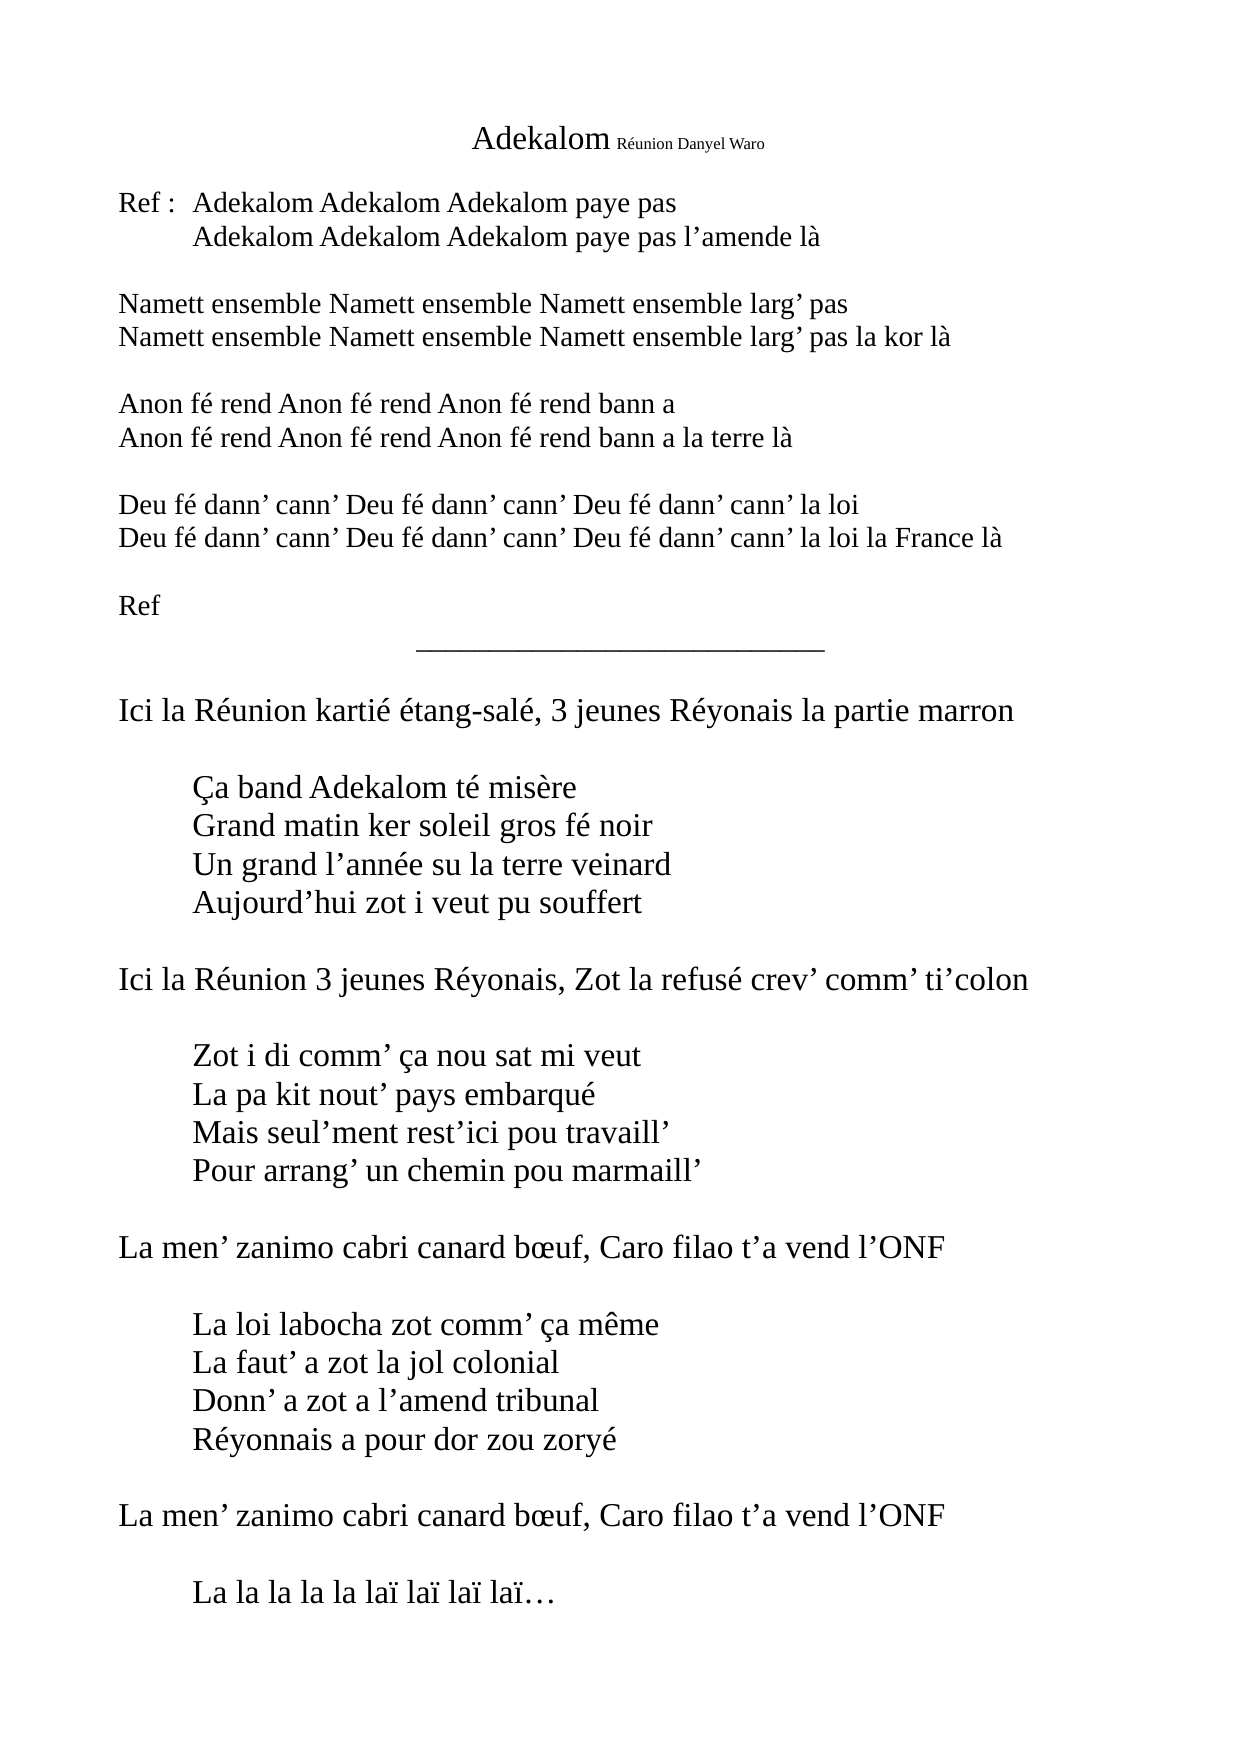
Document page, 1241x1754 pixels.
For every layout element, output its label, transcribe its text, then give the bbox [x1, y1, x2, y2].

text Zot i di comm’ ça nou sat mi veut [118, 1036, 1122, 1074]
text Ici la Réunion 3 jeunes Réyonais, Zot la refusé crev’ comm’ ti’colon [118, 959, 1122, 997]
text Namett ensemble Namett ensemble Namett ensemble larg’ pas la kor là [118, 319, 1122, 353]
text Grand matin ker soleil gros fé noir [118, 806, 1122, 844]
text Ref [118, 588, 1122, 621]
text Pour arrang’ un chemin pou marmaill’ [118, 1151, 1122, 1189]
text La men’ zanimo cabri canard bœuf, Caro filao t’a vend l’ONF [118, 1496, 1122, 1534]
text La men’ zanimo cabri canard bœuf, Caro filao t’a vend l’ONF [118, 1227, 1122, 1266]
text Adekalom Réunion Danyel Waro [118, 118, 1122, 156]
text Deu fé dann’ cann’ Deu fé dann’ cann’ Deu fé dann’ cann’ la loi la France là [118, 521, 1122, 554]
text Namett ensemble Namett ensemble Namett ensemble larg’ pas [118, 286, 1122, 319]
text Ça band Adekalom té misère [118, 767, 1122, 806]
text Ref : Adekalom Adekalom Adekalom paye pas [118, 185, 1122, 219]
text ____________________________ [118, 621, 1122, 655]
text La loi labocha zot comm’ ça même [118, 1304, 1122, 1342]
text La pa kit nout’ pays embarqué [118, 1074, 1122, 1112]
text Donn’ a zot a l’amend tribunal [118, 1381, 1122, 1419]
text Mais seul’ment rest’ici pou travaill’ [118, 1112, 1122, 1151]
text Anon fé rend Anon fé rend Anon fé rend bann a [118, 386, 1122, 420]
text Ici la Réunion kartié étang-salé, 3 jeunes Réyonais la partie marron [118, 691, 1122, 729]
text Anon fé rend Anon fé rend Anon fé rend bann a la terre là [118, 420, 1122, 453]
text La la la la la laï laï laï laï… [118, 1572, 1122, 1611]
text Un grand l’année su la terre veinard [118, 844, 1122, 882]
text Aujourd’hui zot i veut pu souffert [118, 882, 1122, 921]
text Réyonnais a pour dor zou zoryé [118, 1419, 1122, 1457]
text Adekalom Adekalom Adekalom paye pas l’amende là [118, 219, 1122, 252]
text La faut’ a zot la jol colonial [118, 1342, 1122, 1381]
text Deu fé dann’ cann’ Deu fé dann’ cann’ Deu fé dann’ cann’ la loi [118, 487, 1122, 521]
